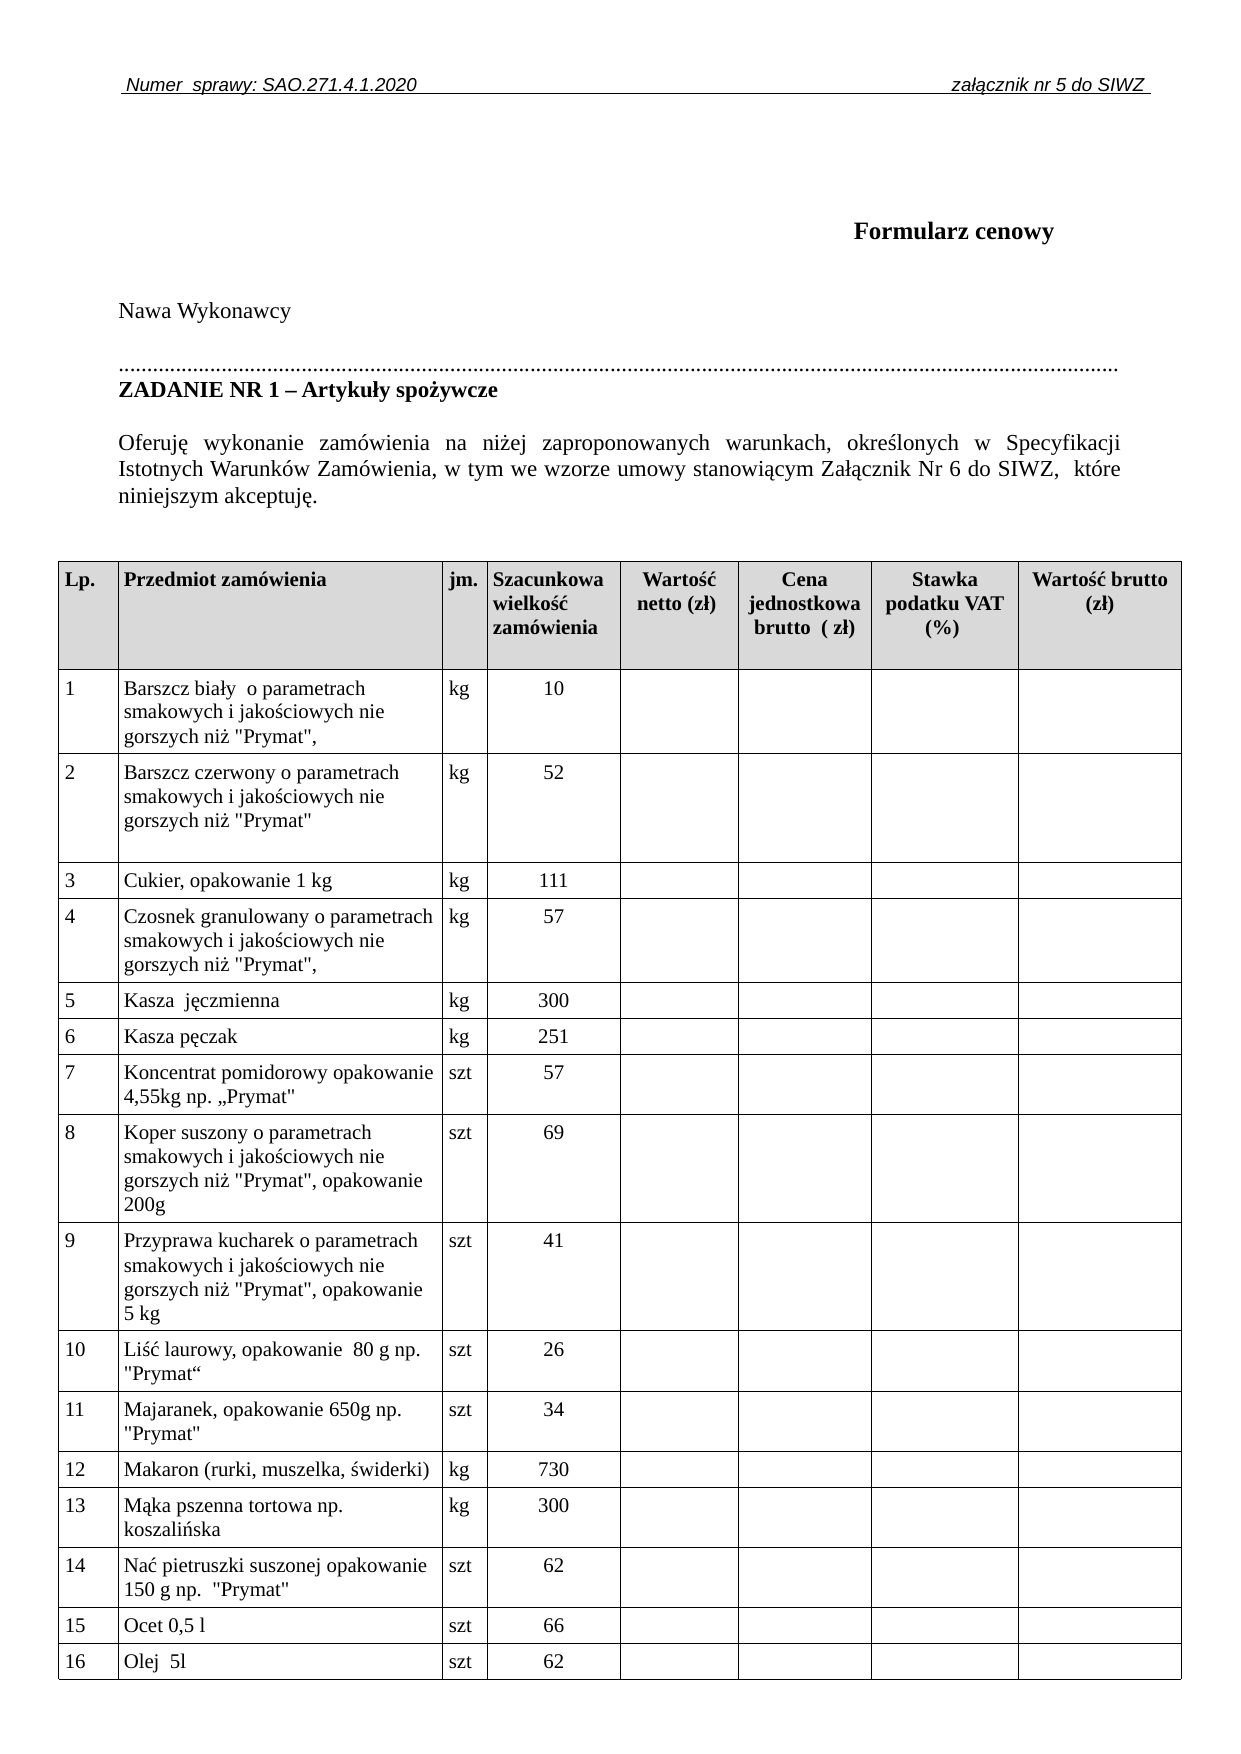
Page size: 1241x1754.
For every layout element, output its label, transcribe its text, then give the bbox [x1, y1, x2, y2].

table_cell 69 [488, 1115, 620, 1222]
table_cell 15 [59, 1608, 118, 1643]
table_header Przedmiot zamówienia [119, 562, 442, 669]
table_cell [1019, 899, 1181, 982]
table_cell 4 [59, 899, 118, 982]
text Nawa Wykonawcy [118, 297, 1122, 324]
table_cell Przyprawa kucharek o parametrach smakowych i jakościowych nie gorszych niż "Prymat", opakowanie 5 kg [119, 1223, 442, 1330]
table_cell 730 [488, 1452, 620, 1487]
table_header jm. [443, 562, 487, 669]
table_cell 11 [59, 1392, 118, 1451]
table_cell 62 [488, 1644, 620, 1679]
table_cell [739, 1115, 871, 1222]
text Formularz cenowy [118, 216, 1122, 245]
table_cell 66 [488, 1608, 620, 1643]
table_cell 26 [488, 1331, 620, 1391]
table_cell szt [443, 1055, 487, 1114]
table_cell [621, 1331, 738, 1391]
text ............................................................................................................................................................................... [118, 350, 1122, 376]
table_cell [872, 1488, 1018, 1547]
table_cell [1019, 1392, 1181, 1451]
table_cell [739, 1452, 871, 1487]
table_cell 12 [59, 1452, 118, 1487]
table_cell kg [443, 983, 487, 1018]
table_cell 5 [59, 983, 118, 1018]
table_cell szt [443, 1608, 487, 1643]
table_cell [621, 1019, 738, 1054]
table_cell 57 [488, 1055, 620, 1114]
table_cell [739, 754, 871, 862]
table_cell [1019, 1055, 1181, 1114]
table_cell 9 [59, 1223, 118, 1330]
table_cell kg [443, 863, 487, 898]
table_cell 6 [59, 1019, 118, 1054]
table_cell [739, 1019, 871, 1054]
table_cell [872, 1452, 1018, 1487]
table_cell szt [443, 1223, 487, 1330]
table_cell Koper suszony o parametrach smakowych i jakościowych nie gorszych niż "Prymat", opakowanie 200g [119, 1115, 442, 1222]
table_cell [1019, 1488, 1181, 1547]
table_cell 3 [59, 863, 118, 898]
table_cell 41 [488, 1223, 620, 1330]
table_header Szacunkowa wielkość zamówienia [488, 562, 620, 669]
table_cell [1019, 1223, 1181, 1330]
table_cell [872, 670, 1018, 753]
table_cell [872, 1608, 1018, 1643]
table_cell Ocet 0,5 l [119, 1608, 442, 1643]
table_cell 57 [488, 899, 620, 982]
table_cell [739, 983, 871, 1018]
table_cell [1019, 1548, 1181, 1607]
table_cell kg [443, 754, 487, 862]
table_cell [1019, 754, 1181, 862]
table_cell [621, 899, 738, 982]
table_cell [739, 899, 871, 982]
table_header Wartość brutto (zł) [1019, 562, 1181, 669]
table_cell Cukier, opakowanie 1 kg [119, 863, 442, 898]
table_cell Barszcz czerwony o parametrach smakowych i jakościowych nie gorszych niż "Prymat" [119, 754, 442, 862]
table_cell Majaranek, opakowanie 650g np. "Prymat" [119, 1392, 442, 1451]
table_cell 34 [488, 1392, 620, 1451]
table_cell [1019, 1452, 1181, 1487]
table_cell [1019, 1608, 1181, 1643]
table_cell [872, 983, 1018, 1018]
table_cell [872, 1019, 1018, 1054]
table_cell [872, 1331, 1018, 1391]
table_cell [872, 1115, 1018, 1222]
table_header Lp. [59, 562, 118, 669]
table_cell [739, 1223, 871, 1330]
table_cell Kasza pęczak [119, 1019, 442, 1054]
table_cell [621, 1488, 738, 1547]
table_cell [621, 1115, 738, 1222]
table_header Cena jednostkowa brutto ( zł) [739, 562, 871, 669]
table_cell Barszcz biały o parametrach smakowych i jakościowych nie gorszych niż "Prymat", [119, 670, 442, 753]
table_cell [1019, 670, 1181, 753]
table_cell [872, 1548, 1018, 1607]
table_cell [621, 670, 738, 753]
table_cell [1019, 1019, 1181, 1054]
table_cell szt [443, 1115, 487, 1222]
table_cell kg [443, 670, 487, 753]
table_cell 1 [59, 670, 118, 753]
table_cell [621, 1644, 738, 1679]
table_cell Koncentrat pomidorowy opakowanie 4,55kg np. „Prymat" [119, 1055, 442, 1114]
table_cell Nać pietruszki suszonej opakowanie 150 g np. "Prymat" [119, 1548, 442, 1607]
table_cell [872, 1223, 1018, 1330]
table_cell szt [443, 1644, 487, 1679]
table_cell Liść laurowy, opakowanie 80 g np. "Prymat“ [119, 1331, 442, 1391]
table_cell Makaron (rurki, muszelka, świderki) [119, 1452, 442, 1487]
table_cell [739, 1392, 871, 1451]
table_cell [872, 1055, 1018, 1114]
table_cell 10 [59, 1331, 118, 1391]
table_cell [1019, 863, 1181, 898]
table_cell szt [443, 1392, 487, 1451]
table_cell Mąka pszenna tortowa np. koszalińska [119, 1488, 442, 1547]
table_cell Olej 5l [119, 1644, 442, 1679]
table_cell [621, 1223, 738, 1330]
table_cell [621, 754, 738, 862]
table_cell [1019, 1644, 1181, 1679]
table_cell kg [443, 1019, 487, 1054]
table_cell [621, 1392, 738, 1451]
table_cell [621, 863, 738, 898]
table_cell [739, 1644, 871, 1679]
table_cell kg [443, 899, 487, 982]
table_cell 52 [488, 754, 620, 862]
table_cell 16 [59, 1644, 118, 1679]
table_cell [872, 1392, 1018, 1451]
table_cell 2 [59, 754, 118, 862]
table_cell 7 [59, 1055, 118, 1114]
table_cell [739, 670, 871, 753]
table_cell 13 [59, 1488, 118, 1547]
table_cell 300 [488, 1488, 620, 1547]
table_cell [872, 1644, 1018, 1679]
table_cell [621, 1548, 738, 1607]
table_cell 300 [488, 983, 620, 1018]
table_header Stawka podatku VAT (%) [872, 562, 1018, 669]
table_cell 8 [59, 1115, 118, 1222]
table_cell [1019, 1331, 1181, 1391]
table_cell [739, 1055, 871, 1114]
table_cell 62 [488, 1548, 620, 1607]
table_cell 14 [59, 1548, 118, 1607]
table_cell [621, 1608, 738, 1643]
table_cell Kasza jęczmienna [119, 983, 442, 1018]
table_cell Czosnek granulowany o parametrach smakowych i jakościowych nie gorszych niż "Prymat", [119, 899, 442, 982]
table_cell [739, 1331, 871, 1391]
table_cell kg [443, 1488, 487, 1547]
table_cell [621, 983, 738, 1018]
table_cell [739, 1488, 871, 1547]
text Oferuję wykonanie zamówienia na niżej zaproponowanych warunkach, określonych w Specyfikacji Istotnych Warunków Zamówienia, w tym we wzorze umowy stanowiącym Załącznik Nr 6 do SIWZ, które niniejszym akceptuję. [118, 429, 1122, 508]
table_cell szt [443, 1331, 487, 1391]
table_cell 251 [488, 1019, 620, 1054]
table_cell [1019, 1115, 1181, 1222]
table_cell [621, 1452, 738, 1487]
table_cell [621, 1055, 738, 1114]
table_cell [739, 863, 871, 898]
table_cell 111 [488, 863, 620, 898]
table_cell [1019, 983, 1181, 1018]
table_cell [739, 1548, 871, 1607]
text ZADANIE NR 1 – Artykuły spożywcze [118, 376, 1122, 403]
table_header Wartość netto (zł) [621, 562, 738, 669]
table_cell [872, 899, 1018, 982]
table_cell [872, 754, 1018, 862]
table_cell szt [443, 1548, 487, 1607]
table_cell [739, 1608, 871, 1643]
table_cell 10 [488, 670, 620, 753]
table_cell [872, 863, 1018, 898]
table_cell kg [443, 1452, 487, 1487]
